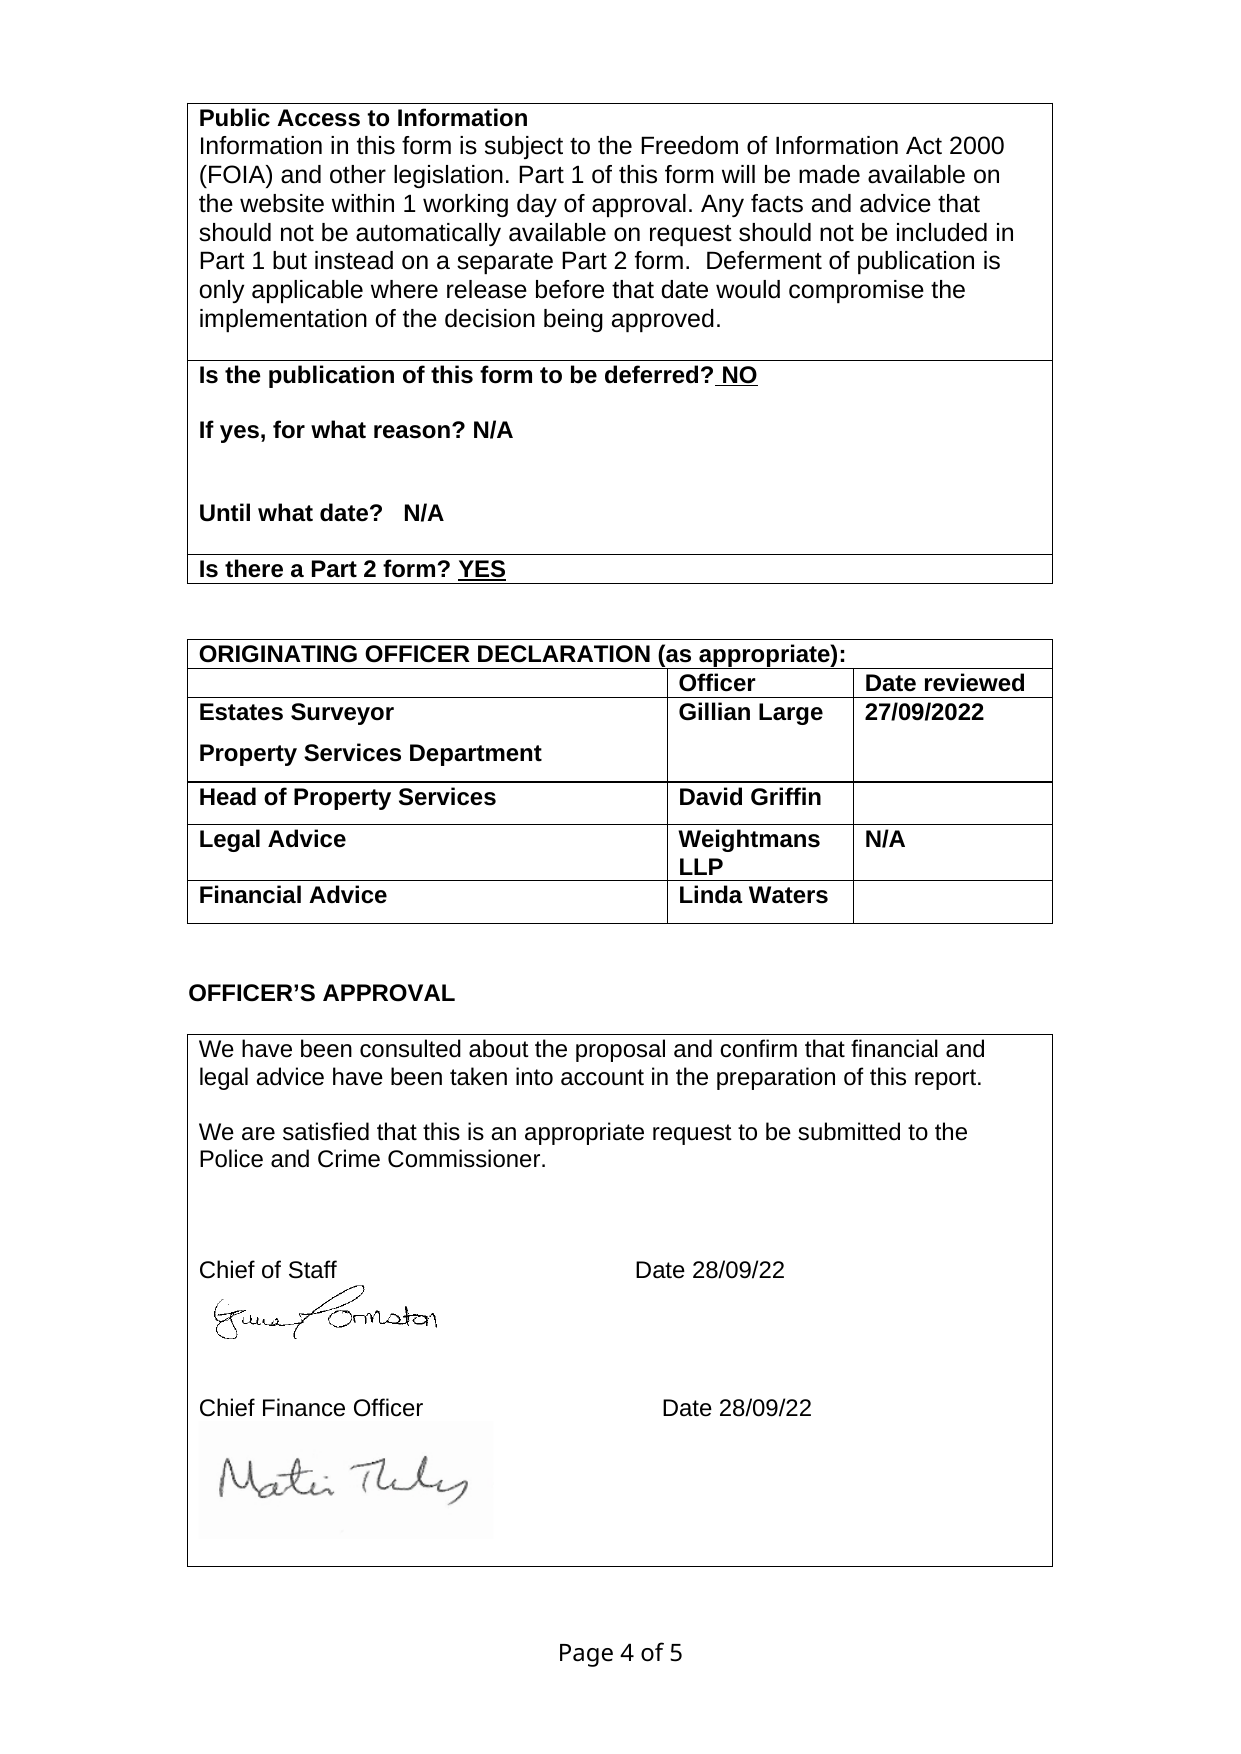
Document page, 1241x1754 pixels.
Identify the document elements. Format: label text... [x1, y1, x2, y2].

table_cell Is the publication of this form to be deferred? NO If yes, for what reason? N/A Until what date? N/A [188, 361, 1052, 554]
table_header We have been consulted about the proposal and confirm that financial and legal advice have been taken into account in the preparation of this report. We are satisfied that this is an appropriate request to be submitted to the Police and Crime Commissioner. Chief of Staff Date 28/09/22 Chief Finance Officer Date 28/09/22 [188, 1035, 1052, 1566]
text OFFICER’S APPROVAL [175, 951, 1053, 1006]
table_cell [854, 881, 1052, 922]
table_cell Is there a Part 2 form? YES [188, 555, 1052, 583]
table_cell Weightmans LLP [668, 825, 853, 880]
table_cell [854, 783, 1052, 824]
table_cell N/A [854, 825, 1052, 880]
table_cell Date reviewed [854, 669, 1052, 697]
table_cell [188, 669, 667, 697]
table_cell Financial Advice [188, 881, 667, 922]
table_cell Head of Property Services [188, 783, 667, 824]
table_cell Officer [668, 669, 853, 697]
table_cell Gillian Large [668, 698, 853, 781]
table_header Public Access to Information Information in this form is subject to the Freedom of Information Act 2000 (FOIA) and other legislation. Part 1 of this form will be made available on the website within 1 working day of approval. Any facts and advice that should not be automatically available on request should not be included in Part 1 but instead on a separate Part 2 form. Deferment of publication is only applicable where release before that date would compromise the implementation of the decision being approved. [188, 104, 1052, 360]
table_cell David Griffin [668, 783, 853, 824]
table_cell Legal Advice [188, 825, 667, 880]
table_cell Estates Surveyor Property Services Department [188, 698, 667, 781]
table_header ORIGINATING OFFICER DECLARATION (as appropriate): [188, 640, 1052, 668]
table_cell 27/09/2022 [854, 698, 1052, 781]
table_cell Linda Waters [668, 881, 853, 922]
